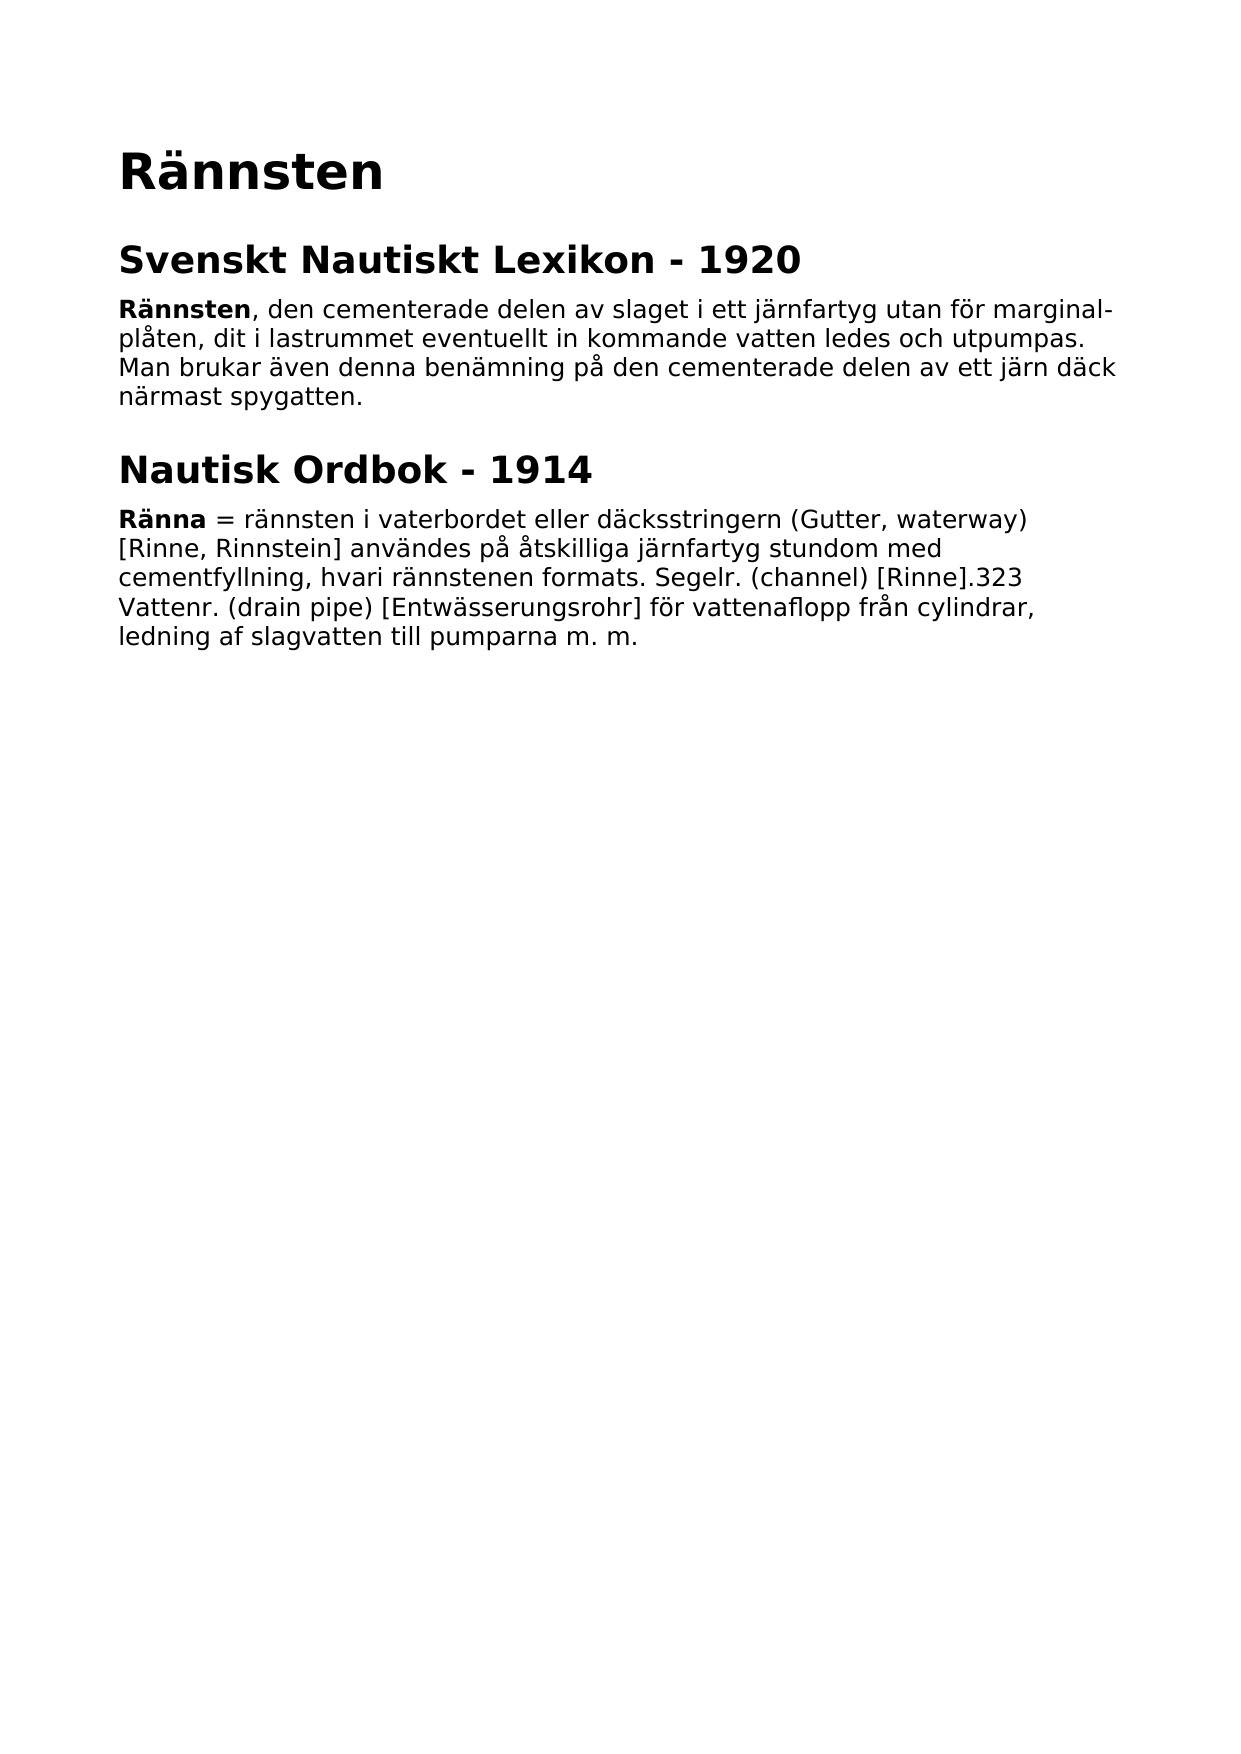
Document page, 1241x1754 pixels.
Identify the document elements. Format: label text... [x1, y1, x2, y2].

text Ränna = rännsten i vaterbordet eller däcksstringern (Gutter, waterway) [Rinne, Rinnstein] användes på åtskilliga järnfartyg stundom med cementfyllning, hvari rännstenen formats. Segelr. (channel) [Rinne].323 Vattenr. (drain pipe) [Entwässerungsrohr] för vattenaflopp från cylindrar, ledning af slagvatten till pumparna m. m. [118, 505, 1122, 651]
subtitle Rännsten [118, 143, 1122, 201]
subtitle Svenskt Nautiskt Lexikon - 1920 [118, 239, 1122, 282]
subtitle Nautisk Ordbok - 1914 [118, 449, 1122, 493]
text Rännsten, den cementerade delen av slaget i ett järnfartyg utan för marginal­plåten, dit i lastrummet eventuellt in ­kommande vatten ledes och utpumpas. Man brukar även denna benämning på den cementerade delen av ett järn däck närmast spygatten. [118, 295, 1122, 412]
